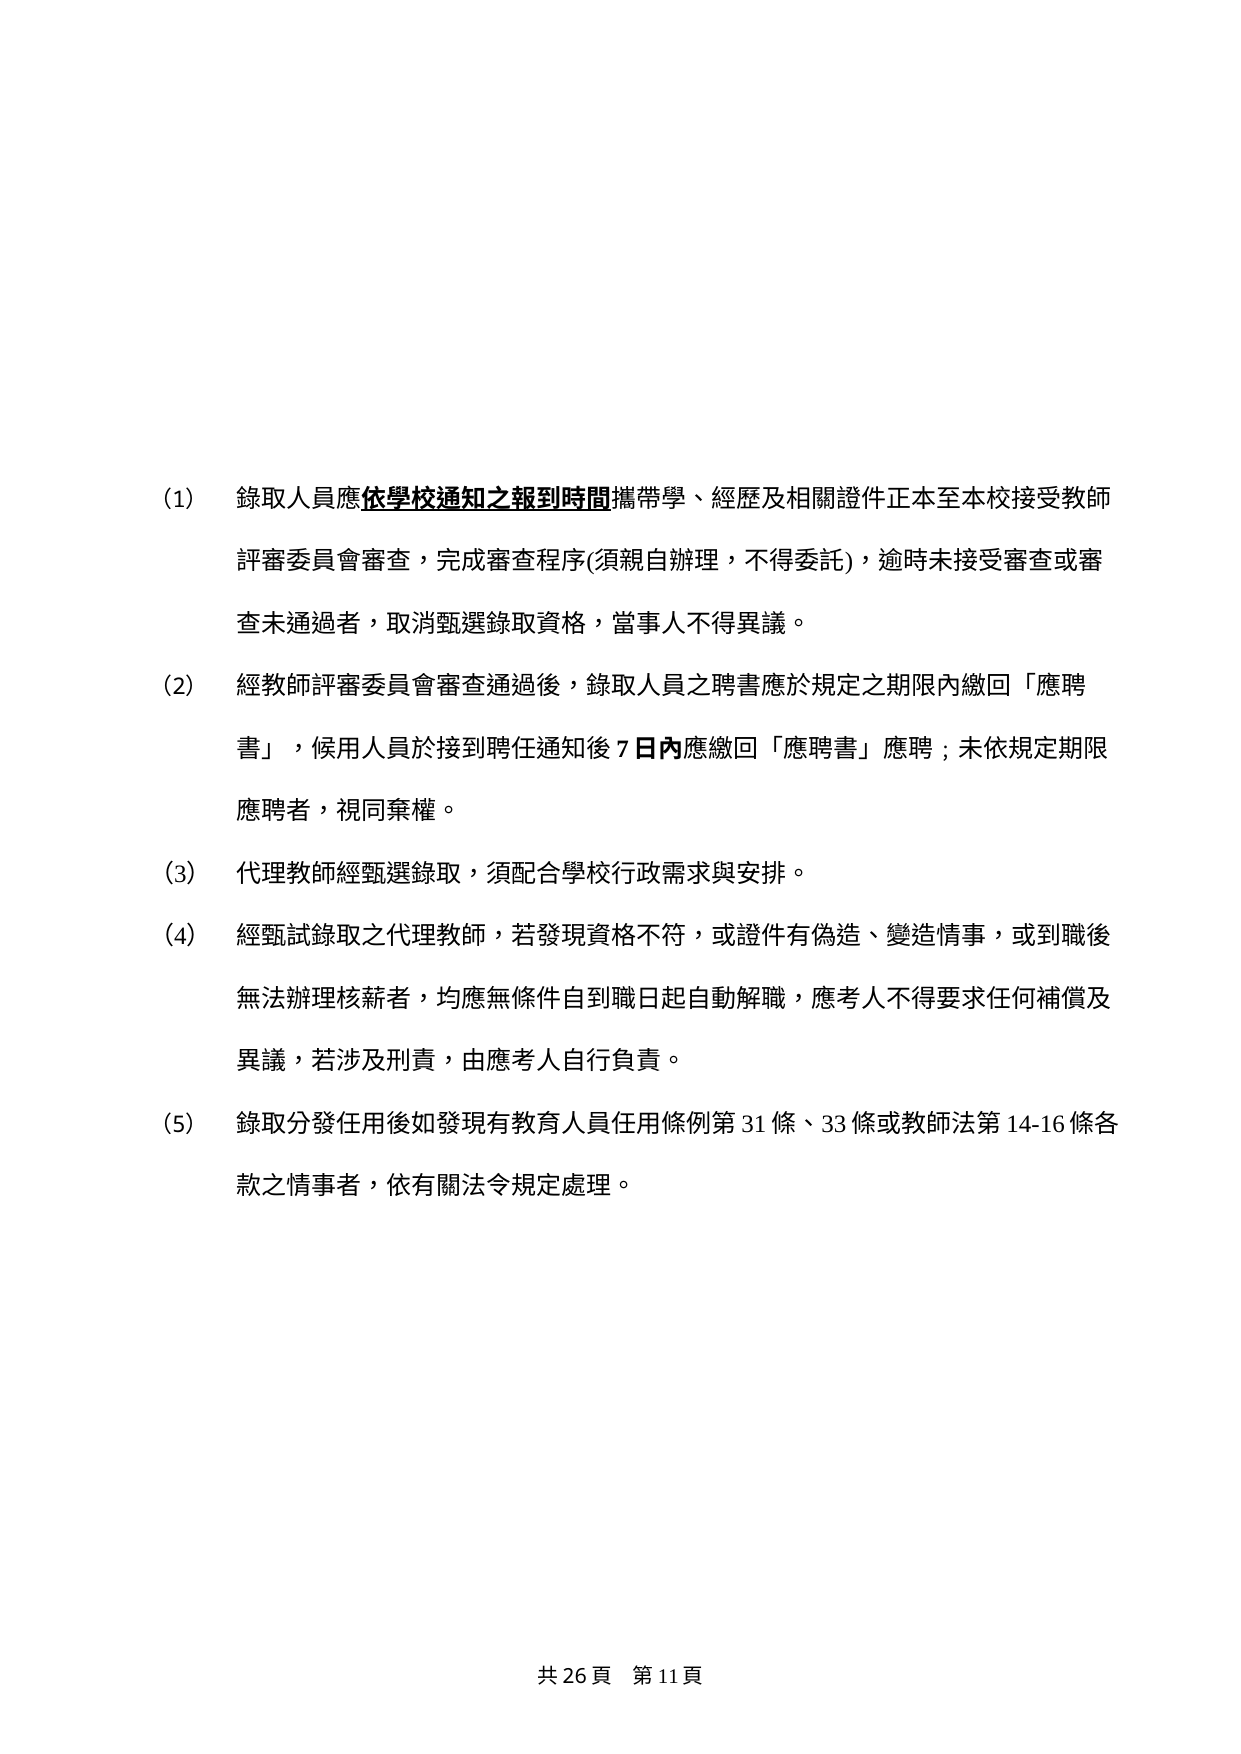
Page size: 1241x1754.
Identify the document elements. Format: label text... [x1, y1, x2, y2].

list 代理教師經甄選錄取，須配合學校行政需求與安排。 [149, 830, 1122, 892]
list 經教師評審委員會審查通過後，錄取人員之聘書應於規定之期限內繳回「應聘書」，候用人員於接到聘任通知後7日內應繳回「應聘書」應聘﹔未依規定期限應聘者，視同棄權。 [149, 642, 1122, 830]
list 經甄試錄取之代理教師，若發現資格不符，或證件有偽造、變造情事，或到職後無法辦理核薪者，均應無條件自到職日起自動解職，應考人不得要求任何補償及異議，若涉及刑責，由應考人自行負責。 [149, 892, 1122, 1080]
list 錄取分發任用後如發現有教育人員任用條例第31條、33條或教師法第14-16條各款之情事者，依有關法令規定處理。 [149, 1080, 1122, 1205]
list 錄取人員應依學校通知之報到時間攜帶學、經歷及相關證件正本至本校接受教師評審委員會審查，完成審查程序(須親自辦理，不得委託)，逾時未接受審查或審查未通過者，取消甄選錄取資格，當事人不得異議。 [149, 455, 1122, 642]
